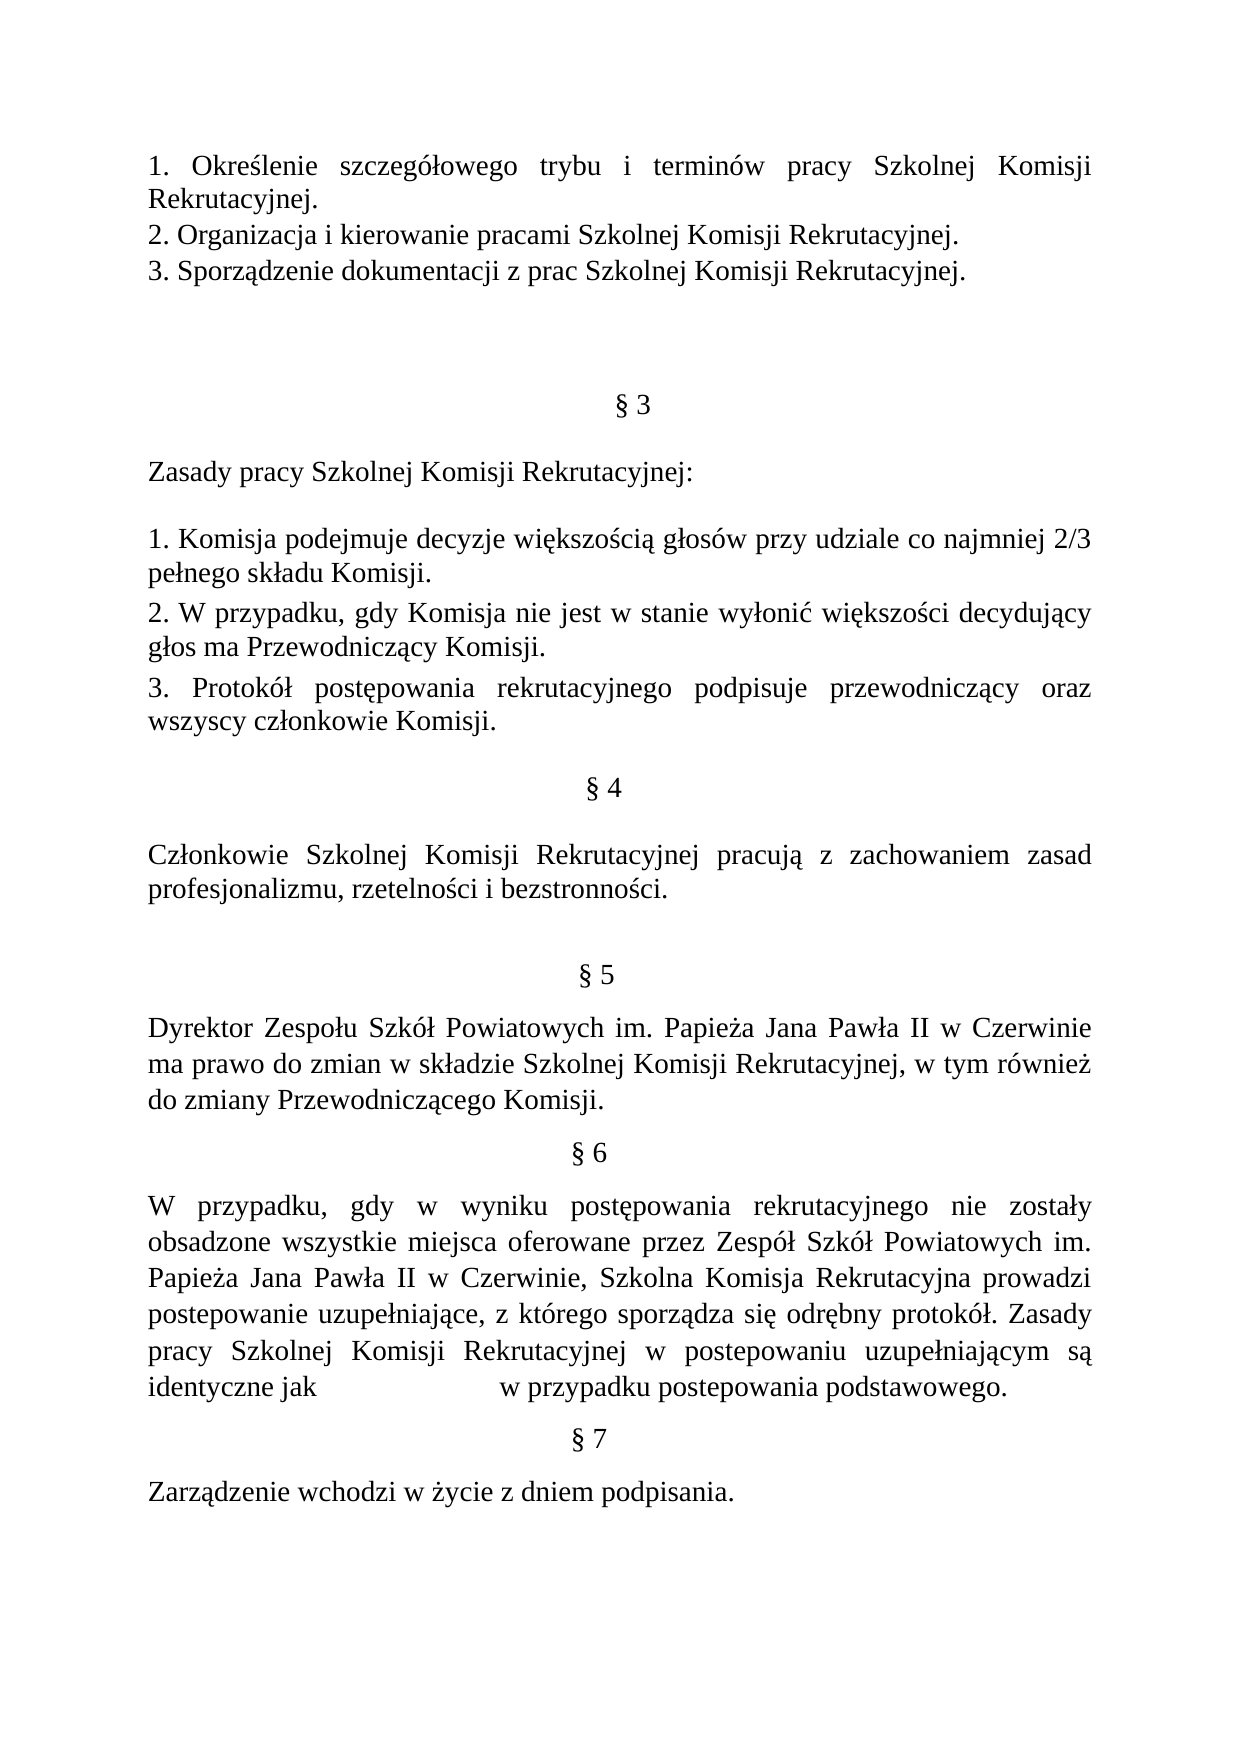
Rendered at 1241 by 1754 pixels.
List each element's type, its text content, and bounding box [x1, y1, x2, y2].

text 3. Protokół postępowania rekrutacyjnego podpisuje przewodniczący oraz wszyscy członkowie Komisji. [148, 670, 1093, 737]
text Dyrektor Zespołu Szkół Powiatowych im. Papieża Jana Pawła II w Czerwinie ma prawo do zmian w składzie Szkolnej Komisji Rekrutacyjnej, w tym również do zmiany Przewodniczącego Komisji. [148, 1010, 1093, 1116]
text § 6 [148, 1135, 1093, 1169]
text Zarządzenie wchodzi w życie z dniem podpisania. [148, 1474, 1093, 1508]
text § 4 [148, 770, 1093, 804]
text W przypadku, gdy w wyniku postępowania rekrutacyjnego nie zostały obsadzone wszystkie miejsca oferowane przez Zespół Szkół Powiatowych im. Papieża Jana Pawła II w Czerwinie, Szkolna Komisja Rekrutacyjna prowadzi postepowanie uzupełniające, z którego sporządza się odrębny protokół. Zasady pracy Szkolnej Komisji Rekrutacyjnej w postepowaniu uzupełniającym są identyczne jak w przypadku postepowania podstawowego. [148, 1188, 1093, 1402]
text § 3 [148, 387, 1093, 421]
text 1. Określenie szczegółowego trybu i terminów pracy Szkolnej Komisji Rekrutacyjnej. [148, 148, 1093, 215]
text 3. Sporządzenie dokumentacji z prac Szkolnej Komisji Rekrutacyjnej. [148, 253, 1093, 287]
text Zasady pracy Szkolnej Komisji Rekrutacyjnej: [148, 454, 1093, 488]
text § 7 [148, 1422, 1093, 1455]
text 1. Komisja podejmuje decyzje większością głosów przy udziale co najmniej 2/3 pełnego składu Komisji. [148, 521, 1093, 588]
text 2. Organizacja i kierowanie pracami Szkolnej Komisji Rekrutacyjnej. [148, 217, 1093, 251]
text § 5 [148, 957, 1093, 991]
text 2. W przypadku, gdy Komisja nie jest w stanie wyłonić większości decydujący głos ma Przewodniczący Komisji. [148, 596, 1093, 663]
text Członkowie Szkolnej Komisji Rekrutacyjnej pracują z zachowaniem zasad profesjonalizmu, rzetelności i bezstronności. [148, 837, 1093, 904]
